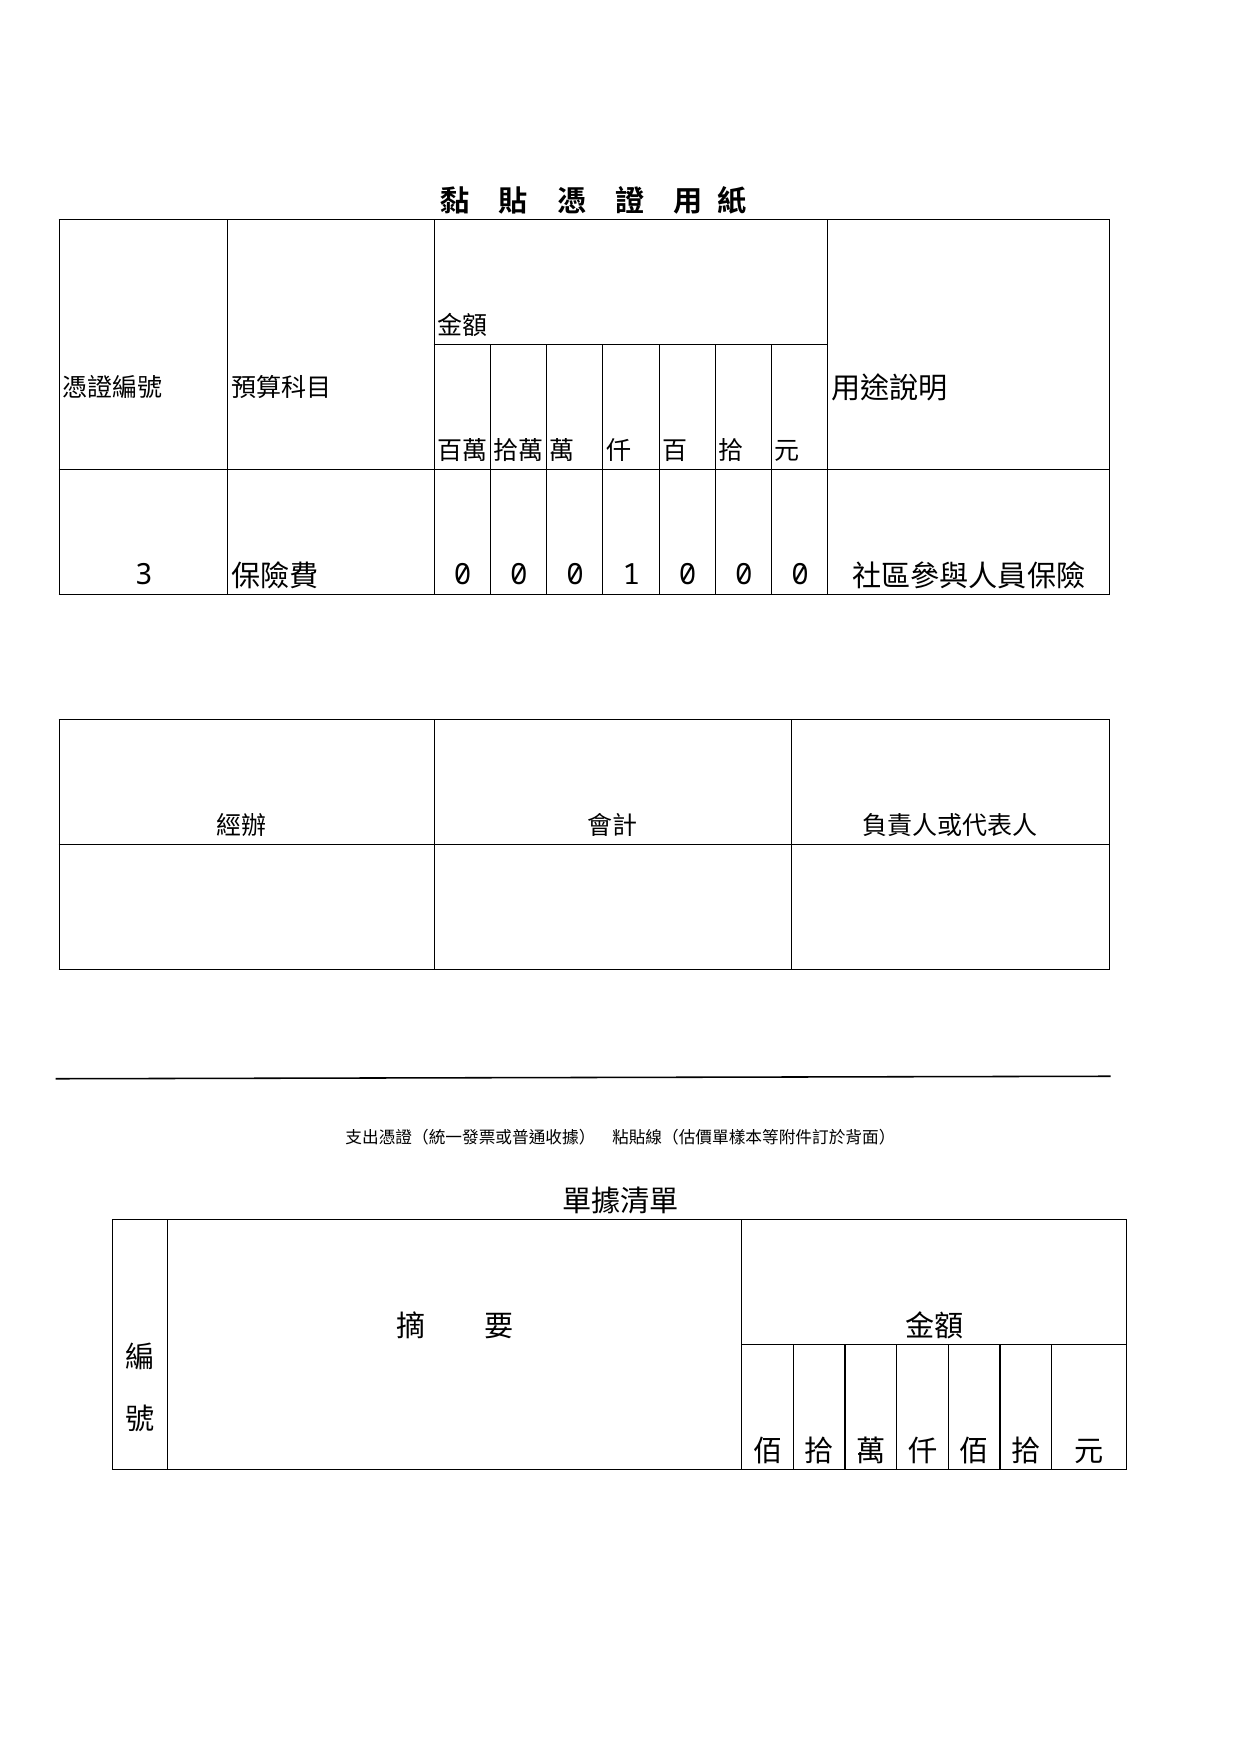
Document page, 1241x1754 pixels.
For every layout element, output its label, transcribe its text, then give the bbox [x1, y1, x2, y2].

table_cell 拾 [1001, 1345, 1051, 1469]
table_cell 佰 [742, 1345, 793, 1469]
table_cell 萬 [547, 345, 602, 469]
table_header 負責人或代表人 [792, 720, 1109, 844]
table_cell 拾 [716, 345, 771, 469]
table_cell 仟 [603, 345, 659, 469]
text 單據清單 [112, 1157, 1128, 1219]
table_header 憑證編號 [60, 220, 227, 469]
table_cell 0 [660, 470, 715, 594]
table_cell 萬 [846, 1345, 896, 1469]
table_header 金額 [435, 220, 827, 344]
text 黏 貼 憑 證 用 紙 [112, 157, 1240, 219]
table_cell 3 [60, 470, 227, 594]
table_cell [60, 845, 434, 969]
table_cell 佰 [949, 1345, 999, 1469]
table_cell 拾 [794, 1345, 844, 1469]
table_cell [435, 845, 791, 969]
table_cell 元 [1052, 1345, 1126, 1469]
table_cell 0 [772, 470, 827, 594]
table_cell 仟 [897, 1345, 948, 1469]
table_cell 保險費 [228, 470, 434, 594]
table_cell [792, 845, 1109, 969]
table_cell 百 [660, 345, 715, 469]
table_cell 拾萬 [491, 345, 546, 469]
table_header 預算科目 [228, 220, 434, 469]
table_cell 0 [547, 470, 602, 594]
table_cell 0 [491, 470, 546, 594]
table_header 編號 [113, 1220, 167, 1469]
table_cell 0 [435, 470, 490, 594]
table_cell 0 [716, 470, 771, 594]
table_header 會計 [435, 720, 791, 844]
table_header 摘要 [168, 1220, 741, 1469]
table_cell 1 [603, 470, 659, 594]
text 支出憑證（統一發票或普通收據） 粘貼線（估價單樣本等附件訂於背面） [112, 1032, 1128, 1157]
table_cell 百萬 [435, 345, 490, 469]
table_cell 社區參與人員保險 [828, 470, 1109, 594]
table_header 經辦 [60, 720, 434, 844]
table_header 用途說明 [828, 220, 1109, 469]
table_header 金額 [742, 1220, 1126, 1344]
table_cell 元 [772, 345, 827, 469]
